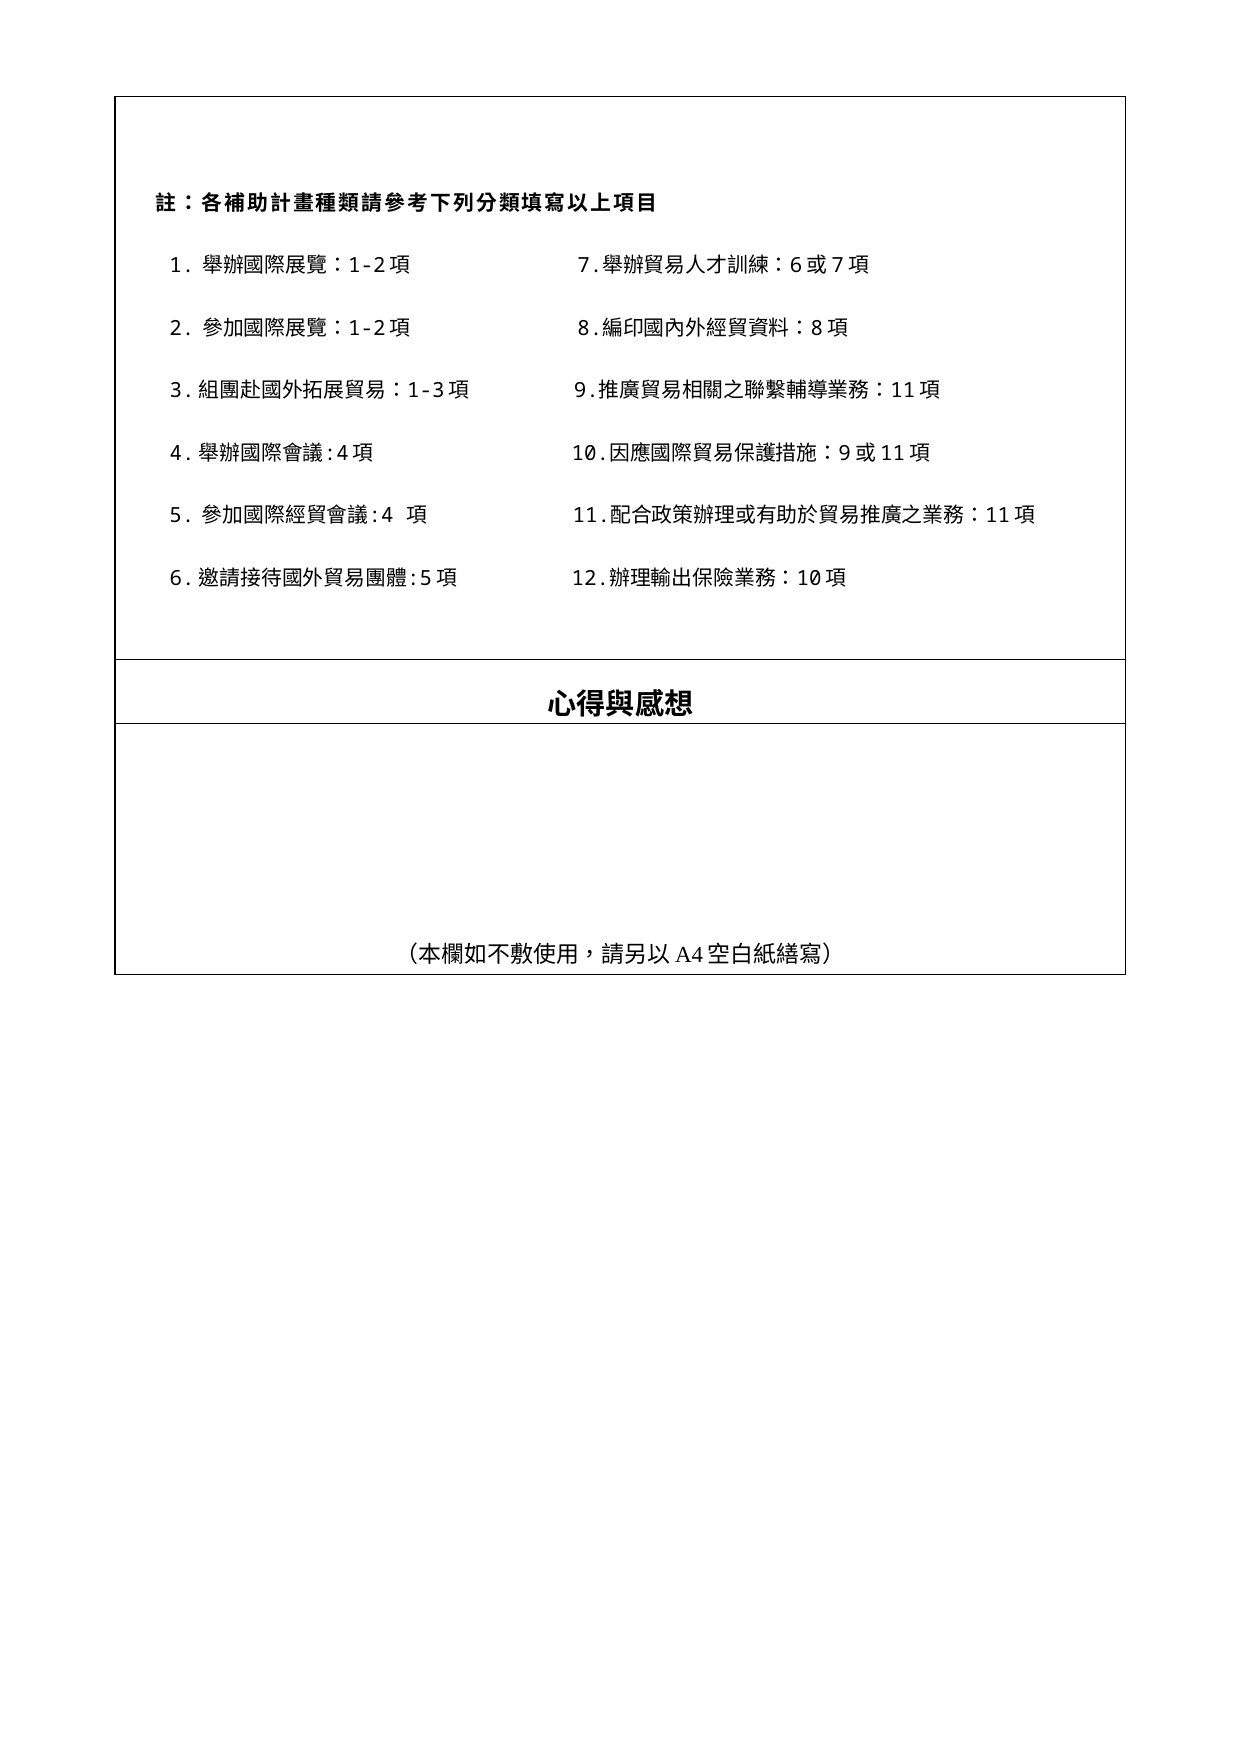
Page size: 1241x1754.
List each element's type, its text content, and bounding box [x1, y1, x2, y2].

table_cell 參與廠商家數：___家。 展出面積：____平方公尺、現場攤位數__個（以9 M2換算攤位數__個）。 舉辦洽談會：___場、實際出席___人。 參加（舉辦）經貿會議：___國、___場、出席___人。 邀訪外商：___團次、實際___人。 開授貿易人培班：___班、實際參訓___人。 舉辦座談/研討會___場、實際出席___人。 研編刊物：___期次、實際出版___冊(本)。 貿易救濟實際受益廠商___家。 辦理輸出保險受益廠商___家、較去年成長__%，申請補助件數___件，較去年成長__%。 其他：_____________________________。 註：各補助計畫種類請參考下列分類填寫以上項目 舉辦國際展覽：1-2項 7.舉辦貿易人才訓練：6或7項 參加國際展覽：1-2項 8.編印國內外經貿資料：8項 組團赴國外拓展貿易：1-3項 9.推廣貿易相關之聯繫輔導業務：11項 舉辦國際會議:4項 10.因應國際貿易保護措施：9或11項 參加國際經貿會議:4 項 11.配合政策辦理或有助於貿易推廣之業務：11項 邀請接待國外貿易團體:5項 12.辦理輸出保險業務：10項 [116, 97, 1125, 659]
table_cell 心得與感想 [116, 660, 1125, 723]
table_cell （本欄如不敷使用，請另以A4空白紙繕寫） [116, 724, 1125, 974]
